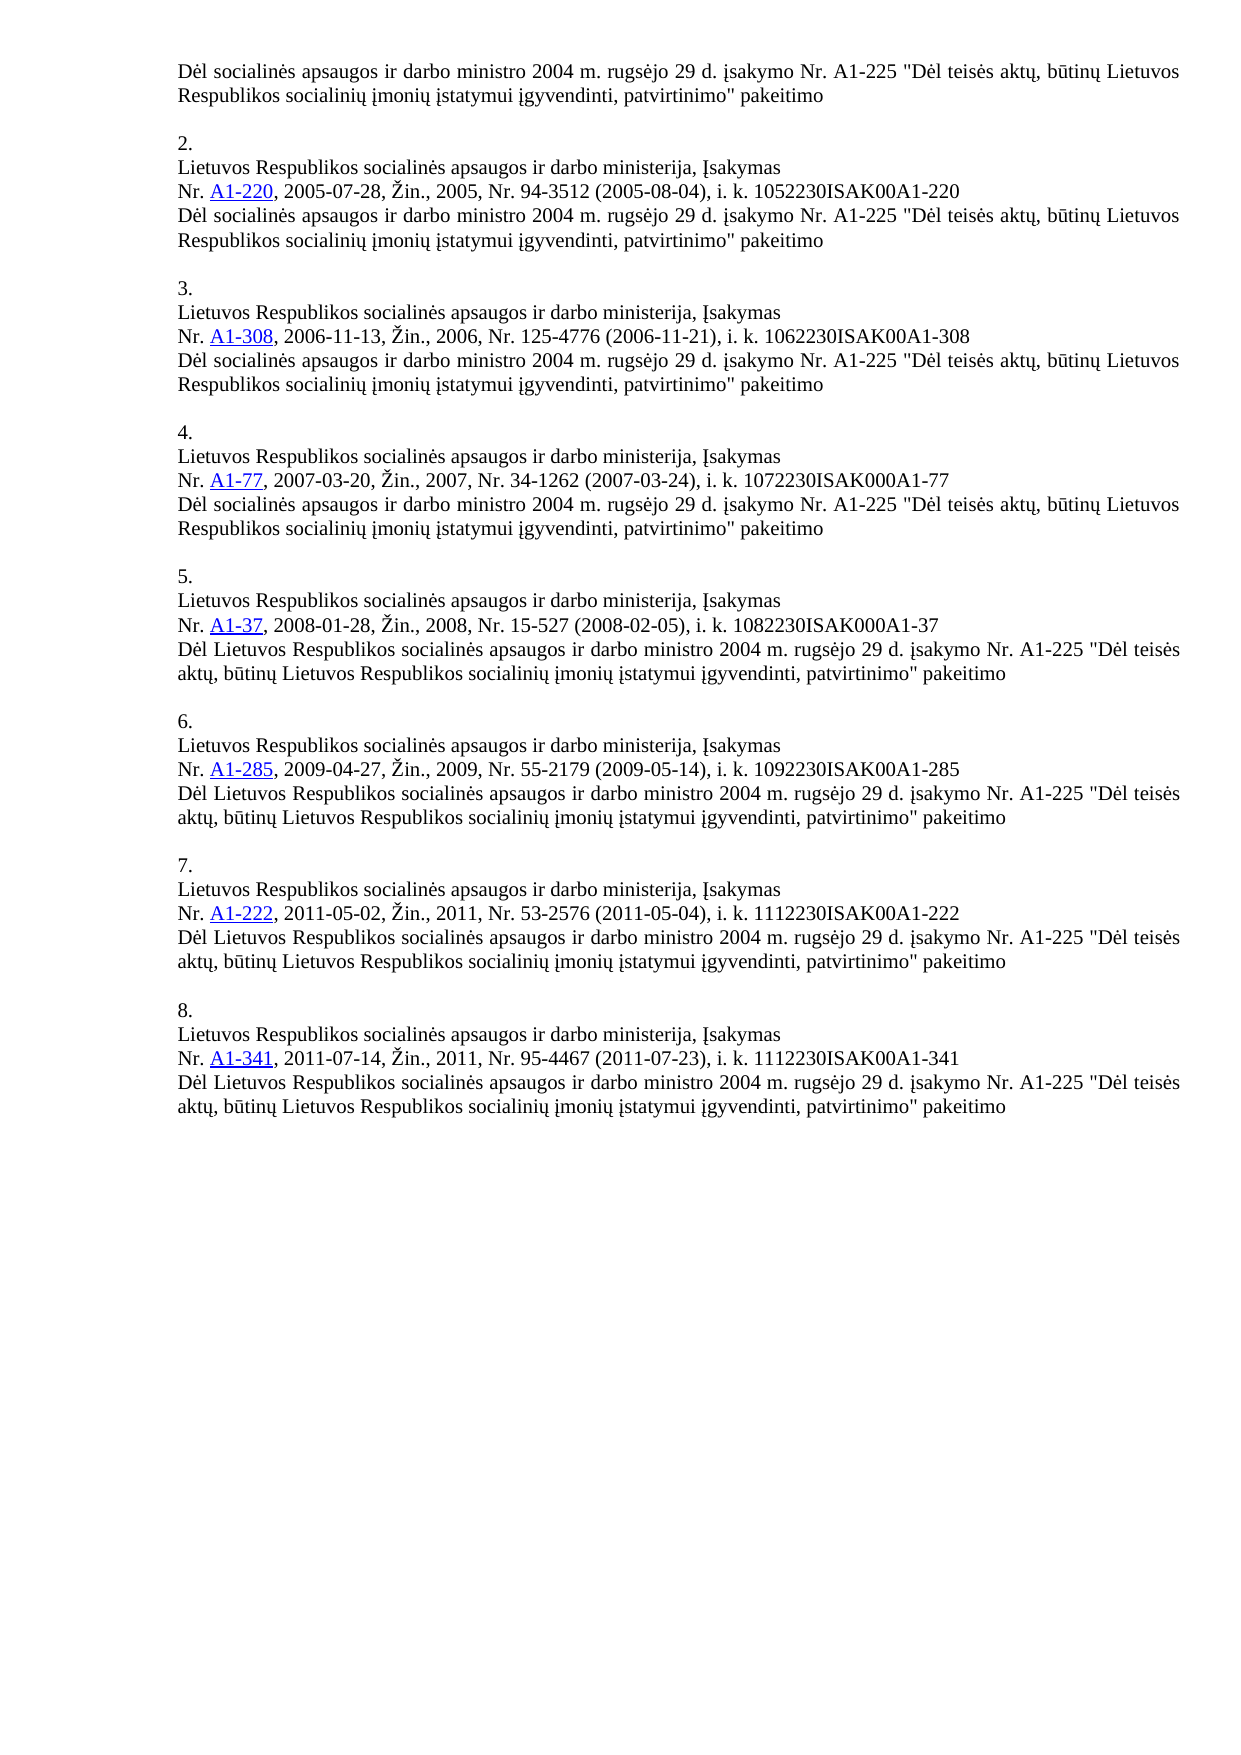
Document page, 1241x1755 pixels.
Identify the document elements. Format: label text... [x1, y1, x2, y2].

text Nr. A1-285, 2009-04-27, Žin., 2009, Nr. 55-2179 (2009-05-14), i. k. 1092230ISAK00A1-285 [177, 757, 1181, 781]
text Dėl Lietuvos Respublikos socialinės apsaugos ir darbo ministro 2004 m. rugsėjo 29 d. įsakymo Nr. A1-225 "Dėl teisės aktų, būtinų Lietuvos Respublikos socialinių įmonių įstatymui įgyvendinti, patvirtinimo" pakeitimo [177, 637, 1181, 685]
text Nr. A1-37, 2008-01-28, Žin., 2008, Nr. 15-527 (2008-02-05), i. k. 1082230ISAK000A1-37 [177, 612, 1181, 637]
text 5. [177, 564, 1181, 588]
text Dėl Lietuvos Respublikos socialinės apsaugos ir darbo ministro 2004 m. rugsėjo 29 d. įsakymo Nr. A1-225 "Dėl teisės aktų, būtinų Lietuvos Respublikos socialinių įmonių įstatymui įgyvendinti, patvirtinimo" pakeitimo [177, 781, 1181, 829]
text 4. [177, 420, 1181, 444]
text Dėl socialinės apsaugos ir darbo ministro 2004 m. rugsėjo 29 d. įsakymo Nr. A1-225 "Dėl teisės aktų, būtinų Lietuvos Respublikos socialinių įmonių įstatymui įgyvendinti, patvirtinimo" pakeitimo [177, 348, 1181, 396]
text 2. [177, 131, 1181, 155]
text Nr. A1-77, 2007-03-20, Žin., 2007, Nr. 34-1262 (2007-03-24), i. k. 1072230ISAK000A1-77 [177, 468, 1181, 492]
text Lietuvos Respublikos socialinės apsaugos ir darbo ministerija, Įsakymas [177, 444, 1181, 468]
text Lietuvos Respublikos socialinės apsaugos ir darbo ministerija, Įsakymas [177, 733, 1181, 757]
text Lietuvos Respublikos socialinės apsaugos ir darbo ministerija, Įsakymas [177, 588, 1181, 612]
text Dėl socialinės apsaugos ir darbo ministro 2004 m. rugsėjo 29 d. įsakymo Nr. A1-225 "Dėl teisės aktų, būtinų Lietuvos Respublikos socialinių įmonių įstatymui įgyvendinti, patvirtinimo" pakeitimo [177, 203, 1181, 252]
text Nr. A1-220, 2005-07-28, Žin., 2005, Nr. 94-3512 (2005-08-04), i. k. 1052230ISAK00A1-220 [177, 179, 1181, 203]
text Nr. A1-222, 2011-05-02, Žin., 2011, Nr. 53-2576 (2011-05-04), i. k. 1112230ISAK00A1-222 [177, 901, 1181, 925]
text Lietuvos Respublikos socialinės apsaugos ir darbo ministerija, Įsakymas [177, 877, 1181, 901]
text 3. [177, 276, 1181, 300]
text Lietuvos Respublikos socialinės apsaugos ir darbo ministerija, Įsakymas [177, 155, 1181, 179]
text Lietuvos Respublikos socialinės apsaugos ir darbo ministerija, Įsakymas [177, 1022, 1181, 1046]
text Dėl socialinės apsaugos ir darbo ministro 2004 m. rugsėjo 29 d. įsakymo Nr. A1-225 "Dėl teisės aktų, būtinų Lietuvos Respublikos socialinių įmonių įstatymui įgyvendinti, patvirtinimo" pakeitimo [177, 492, 1181, 540]
text 6. [177, 709, 1181, 733]
text Dėl socialinės apsaugos ir darbo ministro 2004 m. rugsėjo 29 d. įsakymo Nr. A1-225 "Dėl teisės aktų, būtinų Lietuvos Respublikos socialinių įmonių įstatymui įgyvendinti, patvirtinimo" pakeitimo [177, 59, 1181, 107]
text Nr. A1-341, 2011-07-14, Žin., 2011, Nr. 95-4467 (2011-07-23), i. k. 1112230ISAK00A1-341 [177, 1046, 1181, 1070]
text 7. [177, 853, 1181, 877]
text Dėl Lietuvos Respublikos socialinės apsaugos ir darbo ministro 2004 m. rugsėjo 29 d. įsakymo Nr. A1-225 "Dėl teisės aktų, būtinų Lietuvos Respublikos socialinių įmonių įstatymui įgyvendinti, patvirtinimo" pakeitimo [177, 1070, 1181, 1118]
text 8. [177, 997, 1181, 1022]
text Dėl Lietuvos Respublikos socialinės apsaugos ir darbo ministro 2004 m. rugsėjo 29 d. įsakymo Nr. A1-225 "Dėl teisės aktų, būtinų Lietuvos Respublikos socialinių įmonių įstatymui įgyvendinti, patvirtinimo" pakeitimo [177, 925, 1181, 973]
text Lietuvos Respublikos socialinės apsaugos ir darbo ministerija, Įsakymas [177, 300, 1181, 324]
text Nr. A1-308, 2006-11-13, Žin., 2006, Nr. 125-4776 (2006-11-21), i. k. 1062230ISAK00A1-308 [177, 324, 1181, 348]
